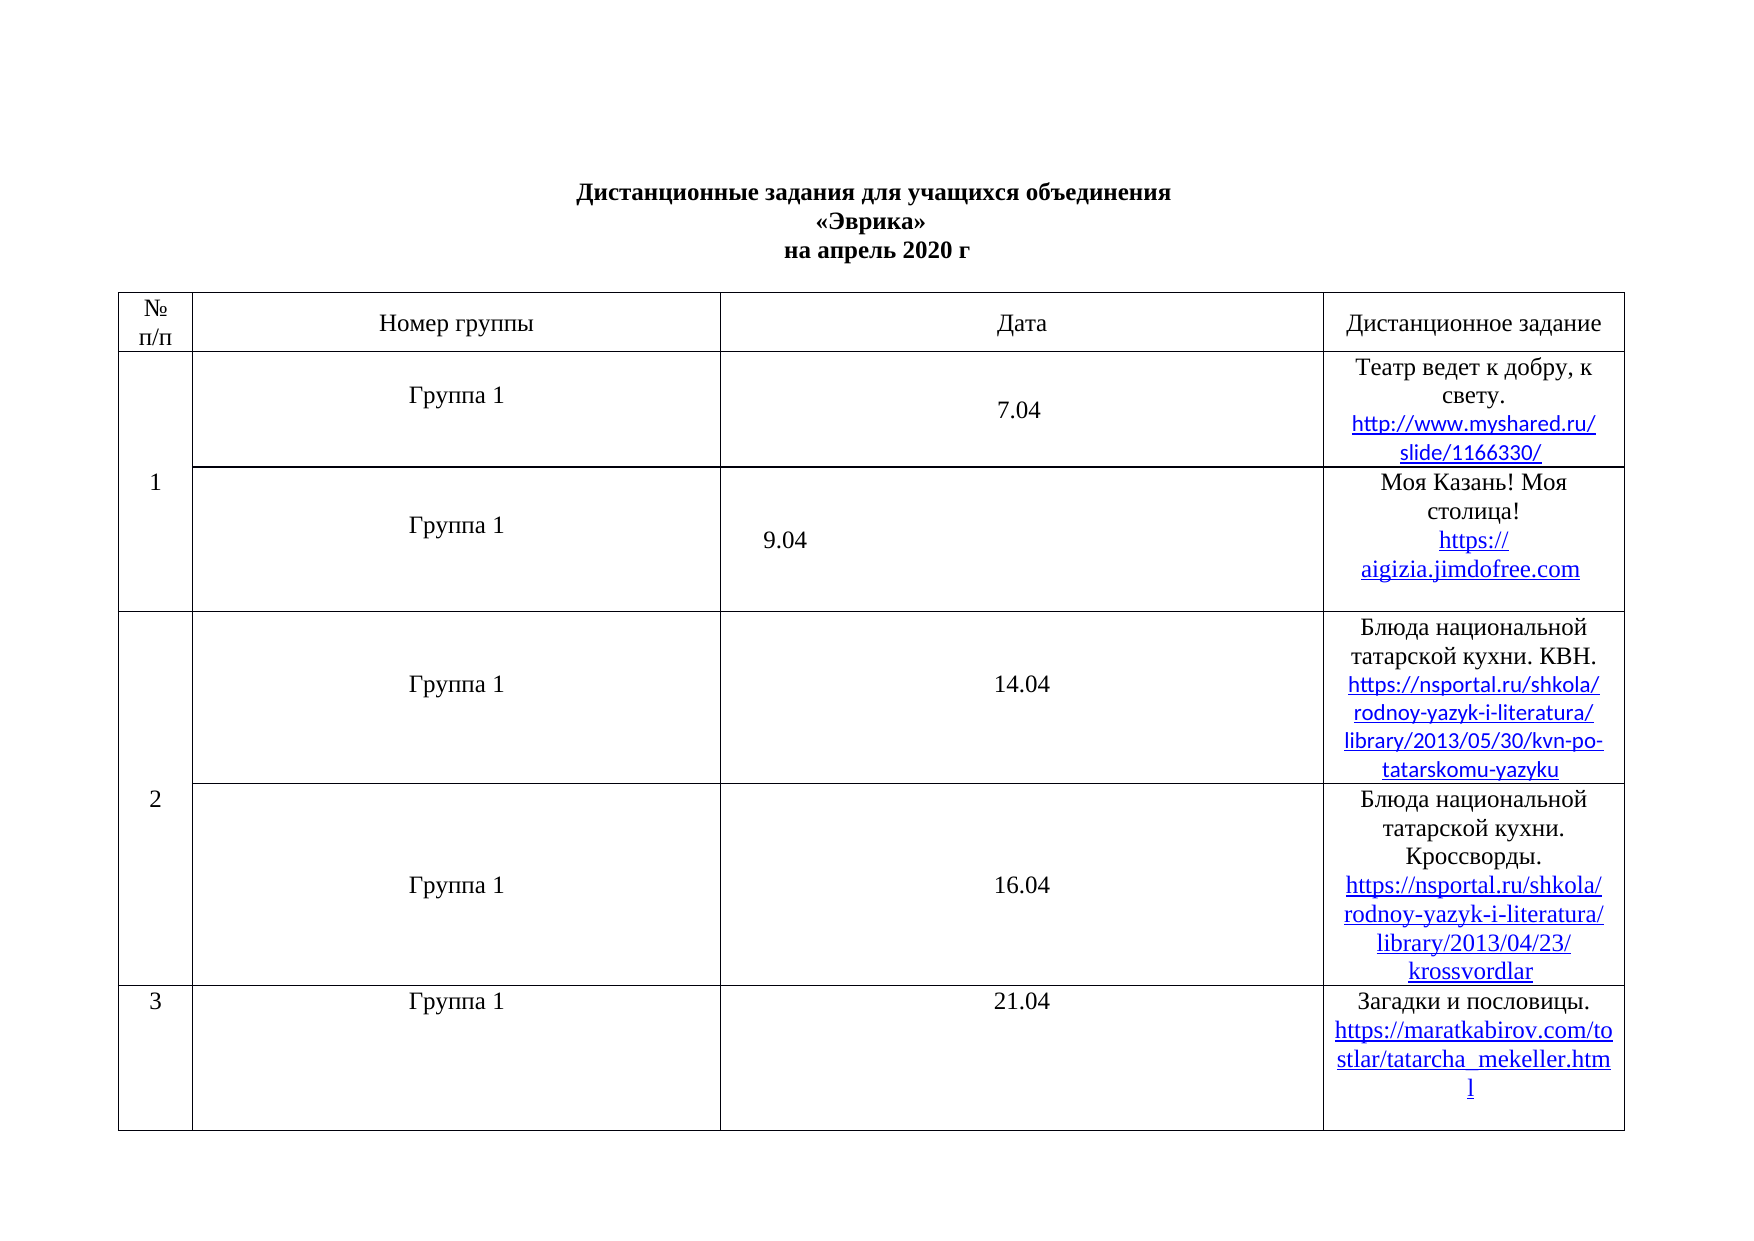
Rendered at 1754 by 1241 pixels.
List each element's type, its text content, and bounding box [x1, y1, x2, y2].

table_header Дистанционное задание [1324, 293, 1624, 351]
table_cell 16.04 [721, 784, 1323, 985]
table_cell 2 [119, 612, 192, 985]
text на апрель 2020 г [118, 235, 1636, 263]
table_cell 9.04 [721, 468, 1323, 611]
table_cell Моя Казань! Моя столица! https://aigizia.jimdofree.com [1324, 468, 1624, 611]
table_cell Блюда национальной татарской кухни. КВН. https://nsportal.ru/shkola/rodnoy-yazyk-i-literatura/library/2013/05/30/kvn-po-tatarskomu-yazyku [1324, 612, 1624, 783]
table_cell 14.04 [721, 612, 1323, 783]
table_cell 3 [119, 986, 192, 1130]
table_header Дата [721, 293, 1323, 351]
table_cell Загадки и пословицы. https://maratkabirov.com/tostlar/tatarcha_mekeller.html [1324, 986, 1624, 1130]
table_cell Группа 1 [193, 612, 720, 783]
text Дистанционные задания для учащихся объединения [118, 177, 1636, 206]
table_header Номер группы [193, 293, 720, 351]
text «Эврика» [118, 206, 1636, 235]
table_cell Группа 1 [193, 986, 720, 1130]
table_cell Театр ведет к добру, к свету. http://www.myshared.ru/slide/1166330/ [1324, 352, 1624, 466]
table_cell Группа 1 [193, 468, 720, 611]
table_cell 21.04 [721, 986, 1323, 1130]
table_cell Группа 1 [193, 784, 720, 985]
table_cell Группа 1 [193, 352, 720, 466]
table_cell 7.04 [721, 352, 1323, 466]
table_cell 1 [119, 352, 192, 611]
table_header № п/п [119, 293, 192, 351]
table_cell Блюда национальной татарской кухни. Кроссворды. https://nsportal.ru/shkola/rodnoy-yazyk-i-literatura/library/2013/04/23/krossvordlar [1324, 784, 1624, 985]
